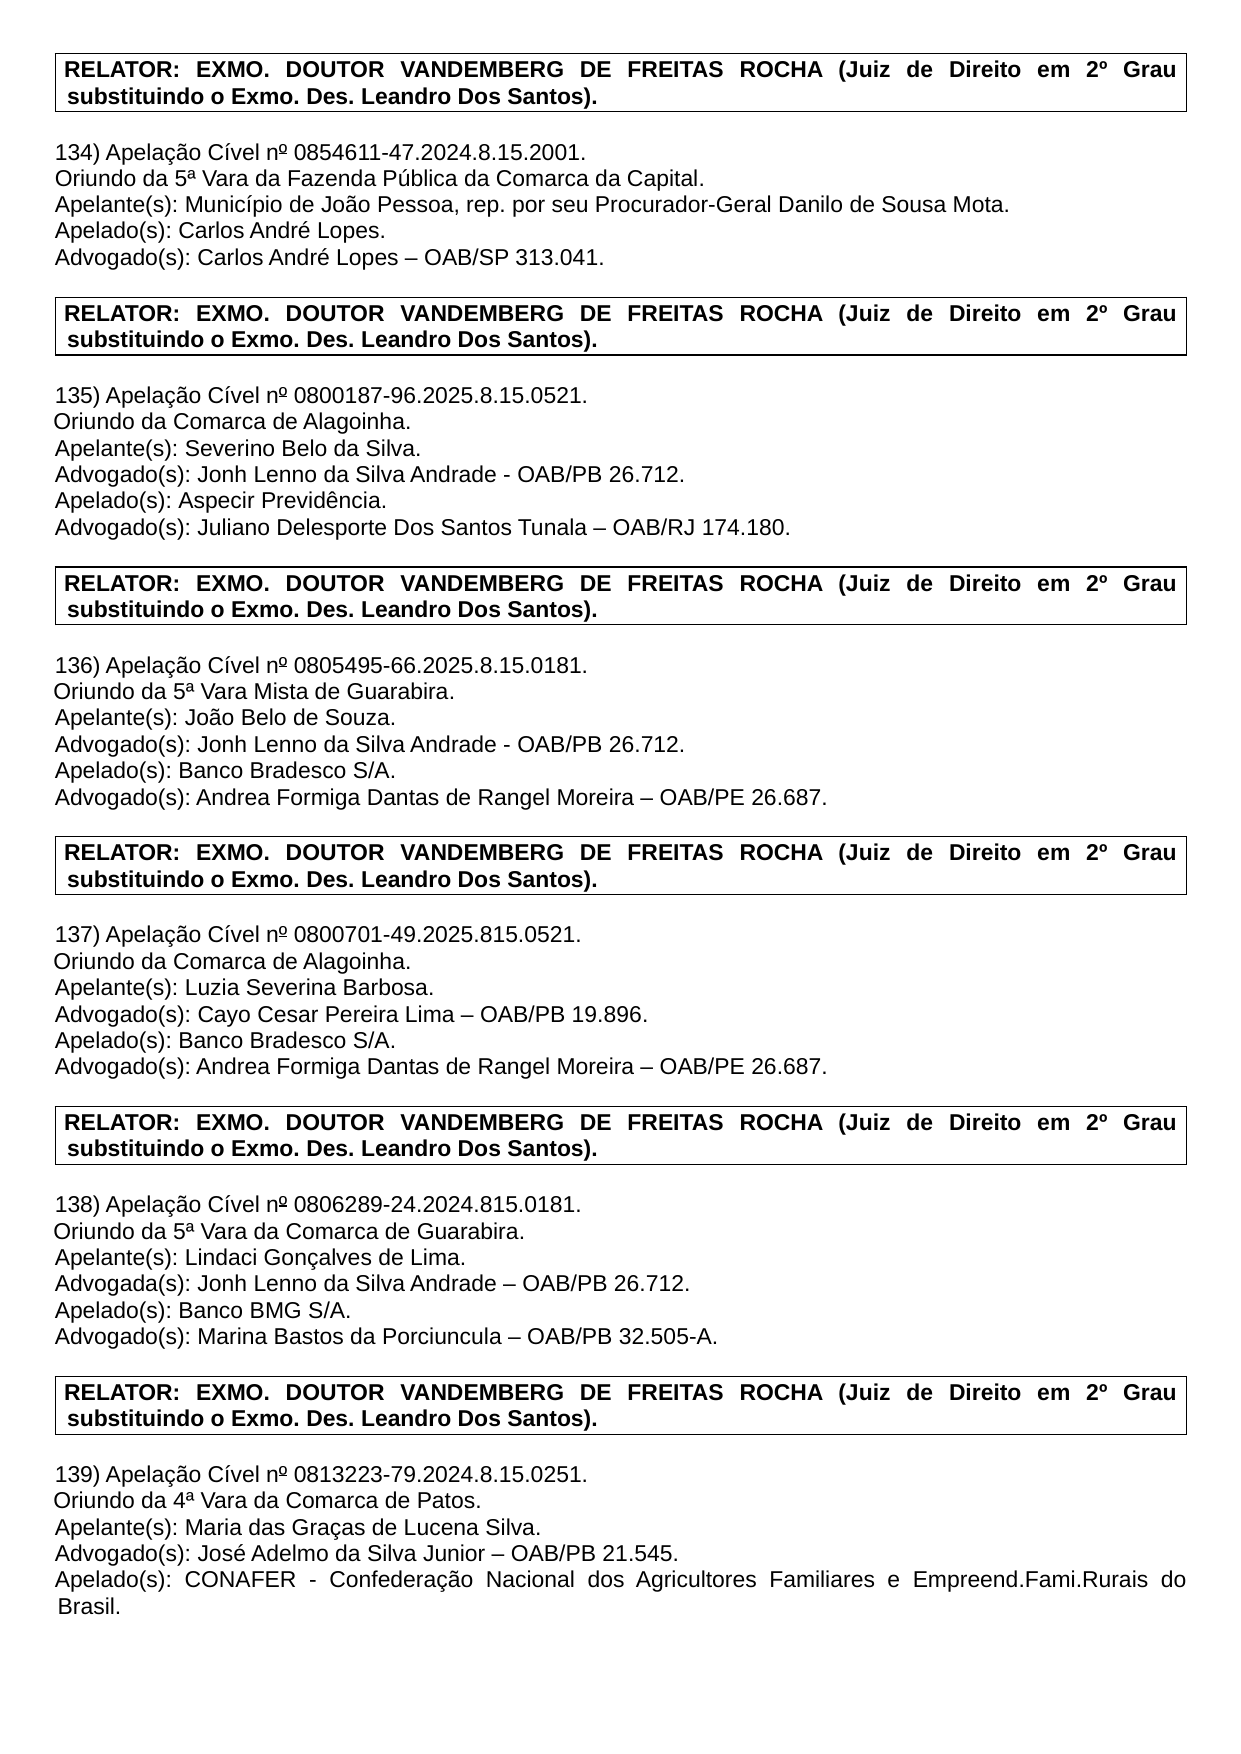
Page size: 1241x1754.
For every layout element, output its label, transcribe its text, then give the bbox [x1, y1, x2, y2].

text Apelado(s): Banco Bradesco S/A. [54, 1027, 1187, 1053]
text 135) Apelação Cível nº 0800187-96.2025.8.15.0521. [54, 382, 1187, 408]
text Apelante(s): Luzia Severina Barbosa. [54, 974, 1187, 1001]
text RELATOR: EXMO. DOUTOR VANDEMBERG DE FREITAS ROCHA (Juiz de Direito em 2º Grau substituindo o Exmo. Des. Leandro Dos Santos). [56, 1107, 1186, 1164]
text Apelante(s): Maria das Graças de Lucena Silva. [54, 1514, 1187, 1540]
text 136) Apelação Cível nº 0805495-66.2025.8.15.0181. [54, 652, 1187, 678]
text Advogada(s): Jonh Lenno da Silva Andrade – OAB/PB 26.712. [54, 1270, 1187, 1297]
text 138) Apelação Cível nº 0806289-24.2024.815.0181. [54, 1191, 1187, 1218]
text Oriundo da Comarca de Alagoinha. [53, 948, 1187, 974]
text Oriundo da 5ª Vara Mista de Guarabira. [53, 678, 1187, 704]
text Advogado(s): Marina Bastos da Porciuncula – OAB/PB 32.505-A. [54, 1323, 1187, 1349]
text Advogado(s): José Adelmo da Silva Junior – OAB/PB 21.545. [54, 1540, 1187, 1566]
text Apelado(s): Banco BMG S/A. [54, 1297, 1187, 1323]
text Oriundo da 5ª Vara da Comarca de Guarabira. [53, 1218, 1187, 1244]
text Oriundo da 4ª Vara da Comarca de Patos. [53, 1487, 1187, 1514]
text 139) Apelação Cível nº 0813223-79.2024.8.15.0251. [54, 1461, 1187, 1487]
text Advogado(s): Jonh Lenno da Silva Andrade - OAB/PB 26.712. [54, 461, 1187, 487]
text RELATOR: EXMO. DOUTOR VANDEMBERG DE FREITAS ROCHA (Juiz de Direito em 2º Grau substituindo o Exmo. Des. Leandro Dos Santos). [56, 568, 1186, 624]
text Apelante(s): Município de João Pessoa, rep. por seu Procurador-Geral Danilo de Sousa Mota. [54, 191, 1187, 217]
text Apelante(s): Lindaci Gonçalves de Lima. [54, 1244, 1187, 1270]
text Advogado(s): Juliano Delesporte Dos Santos Tunala – OAB/RJ 174.180. [54, 514, 1187, 540]
text Advogado(s): Jonh Lenno da Silva Andrade - OAB/PB 26.712. [54, 731, 1187, 757]
text 134) Apelação Cível nº 0854611-47.2024.8.15.2001. [54, 138, 1187, 165]
text Apelado(s): CONAFER - Confederação Nacional dos Agricultores Familiares e Empreend.Fami.Rurais do Brasil. [54, 1566, 1187, 1619]
text RELATOR: EXMO. DOUTOR VANDEMBERG DE FREITAS ROCHA (Juiz de Direito em 2º Grau substituindo o Exmo. Des. Leandro Dos Santos). [56, 837, 1186, 894]
text Advogado(s): Andrea Formiga Dantas de Rangel Moreira – OAB/PE 26.687. [54, 1053, 1187, 1079]
text 137) Apelação Cível nº 0800701-49.2025.815.0521. [54, 921, 1187, 948]
text Oriundo da Comarca de Alagoinha. [53, 408, 1187, 434]
text Apelante(s): João Belo de Souza. [54, 704, 1187, 731]
text Apelado(s): Banco Bradesco S/A. [54, 757, 1187, 783]
text Advogado(s): Carlos André Lopes – OAB/SP 313.041. [54, 244, 1187, 270]
text Apelado(s): Aspecir Previdência. [54, 487, 1187, 514]
text RELATOR: EXMO. DOUTOR VANDEMBERG DE FREITAS ROCHA (Juiz de Direito em 2º Grau substituindo o Exmo. Des. Leandro Dos Santos). [56, 54, 1186, 111]
text Advogado(s): Andrea Formiga Dantas de Rangel Moreira – OAB/PE 26.687. [54, 783, 1187, 810]
text RELATOR: EXMO. DOUTOR VANDEMBERG DE FREITAS ROCHA (Juiz de Direito em 2º Grau substituindo o Exmo. Des. Leandro Dos Santos). [56, 298, 1186, 354]
text Apelado(s): Carlos André Lopes. [54, 217, 1187, 244]
text Apelante(s): Severino Belo da Silva. [54, 434, 1187, 461]
text Advogado(s): Cayo Cesar Pereira Lima – OAB/PB 19.896. [54, 1001, 1187, 1027]
text Oriundo da 5ª Vara da Fazenda Pública da Comarca da Capital. [54, 165, 1187, 191]
text RELATOR: EXMO. DOUTOR VANDEMBERG DE FREITAS ROCHA (Juiz de Direito em 2º Grau substituindo o Exmo. Des. Leandro Dos Santos). [56, 1377, 1186, 1434]
